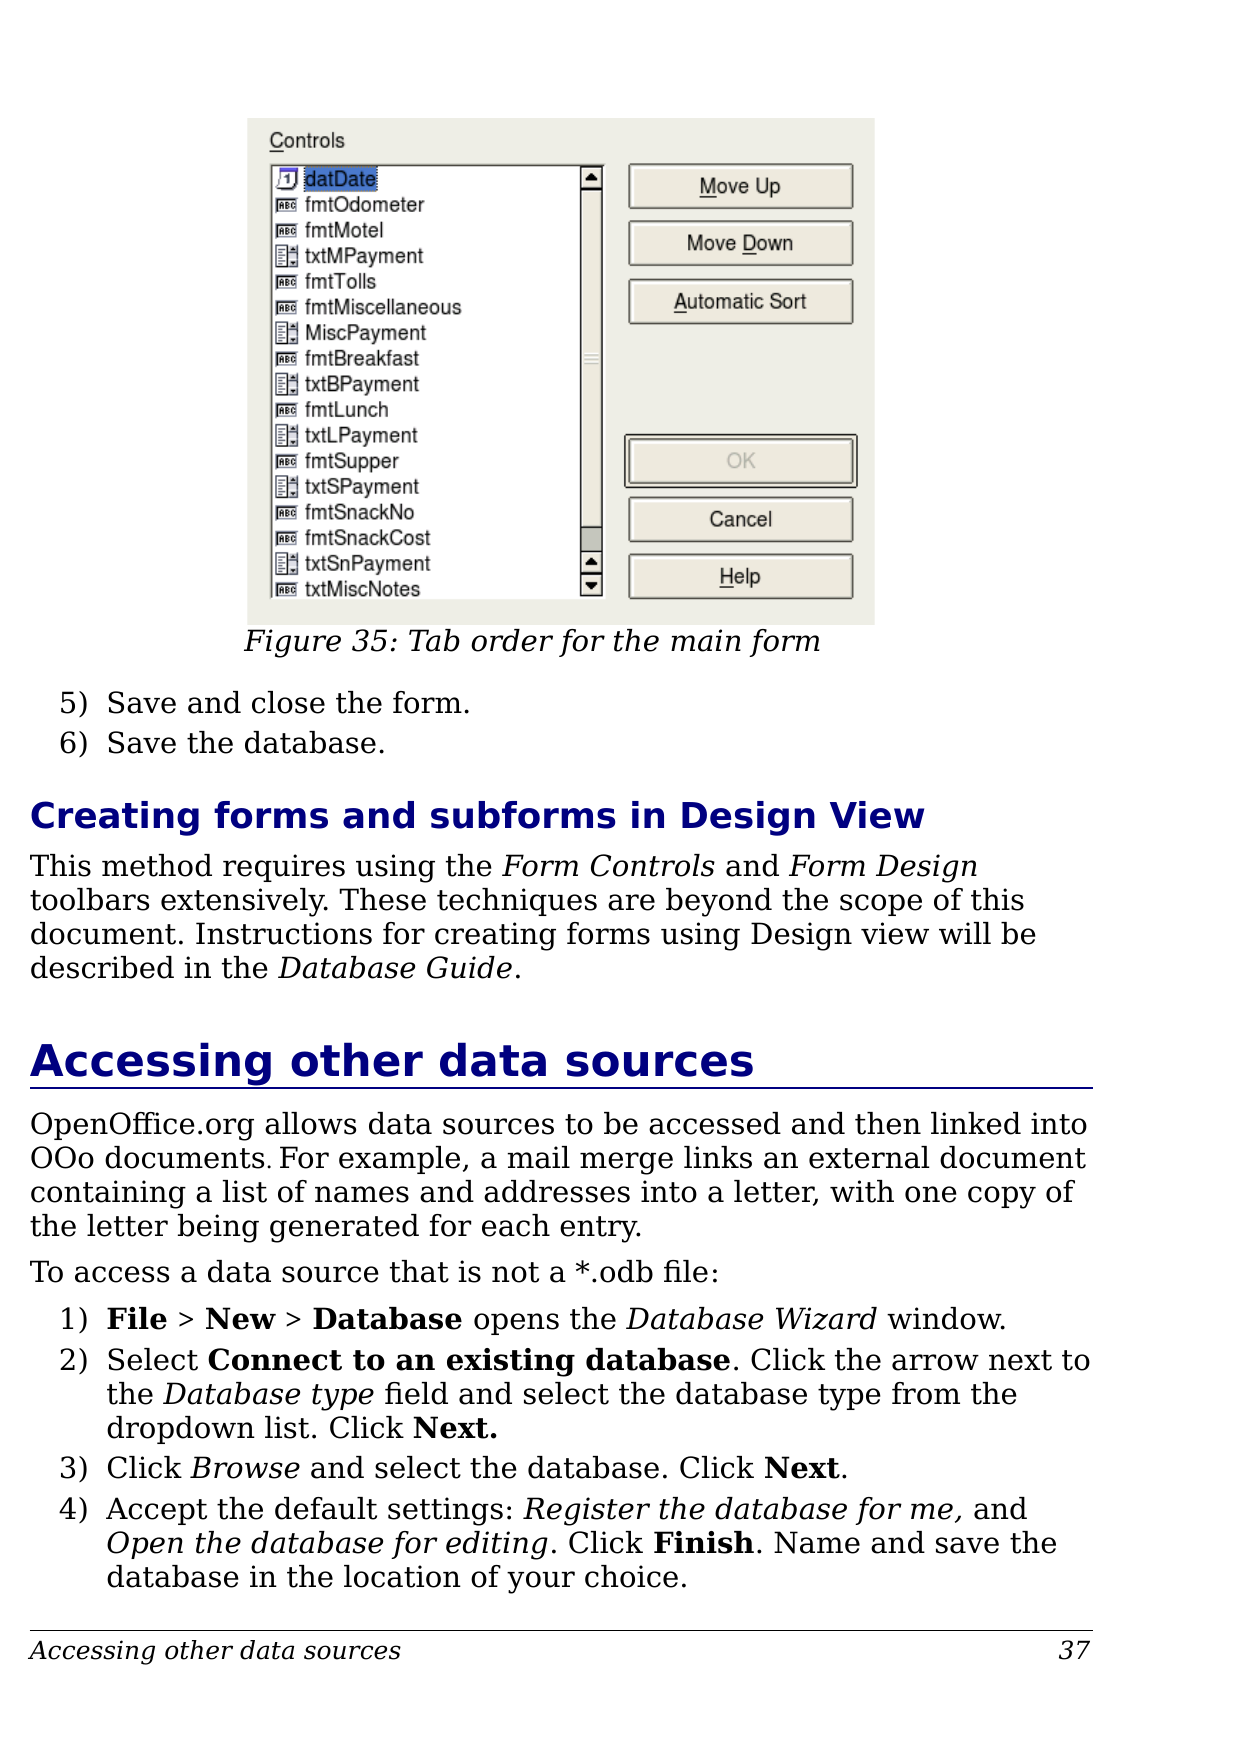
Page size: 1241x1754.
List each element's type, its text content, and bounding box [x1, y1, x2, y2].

list Accept the default settings: Register the database for me, and Open the database for editing. Click Finish. Name and save the database in the location of your choice. [88, 1492, 1093, 1594]
list File > New > Database opens the Database Wizard window. [88, 1302, 1093, 1336]
list Click Browse and select the database. Click Next. [88, 1451, 1093, 1486]
text Figure 35: Tab order for the main form [244, 118, 878, 658]
picture [247, 118, 875, 625]
text OpenOffice.org allows data sources to be accessed and then linked into OOo documents. For example, a mail merge links an external document containing a list of names and addresses into a letter, with one copy of the letter being generated for each entry. [29, 1107, 1093, 1243]
text To access a data source that is not a *.odb file: [29, 1256, 1093, 1290]
subtitle Accessing other data sources [29, 1036, 1093, 1089]
text This method requires using the Form Controls and Form Design toolbars extensively. These techniques are beyond the scope of this document. Instructions for creating forms using Design view will be described in the Database Guide. [29, 850, 1093, 986]
subtitle Creating forms and subforms in Design View [29, 796, 1093, 837]
list Select Connect to an existing database. Click the arrow next to the Database type field and select the database type from the dropdown list. Click Next. [88, 1343, 1093, 1445]
list Save the database. [88, 726, 1093, 760]
list Save and close the form. [88, 686, 1093, 720]
